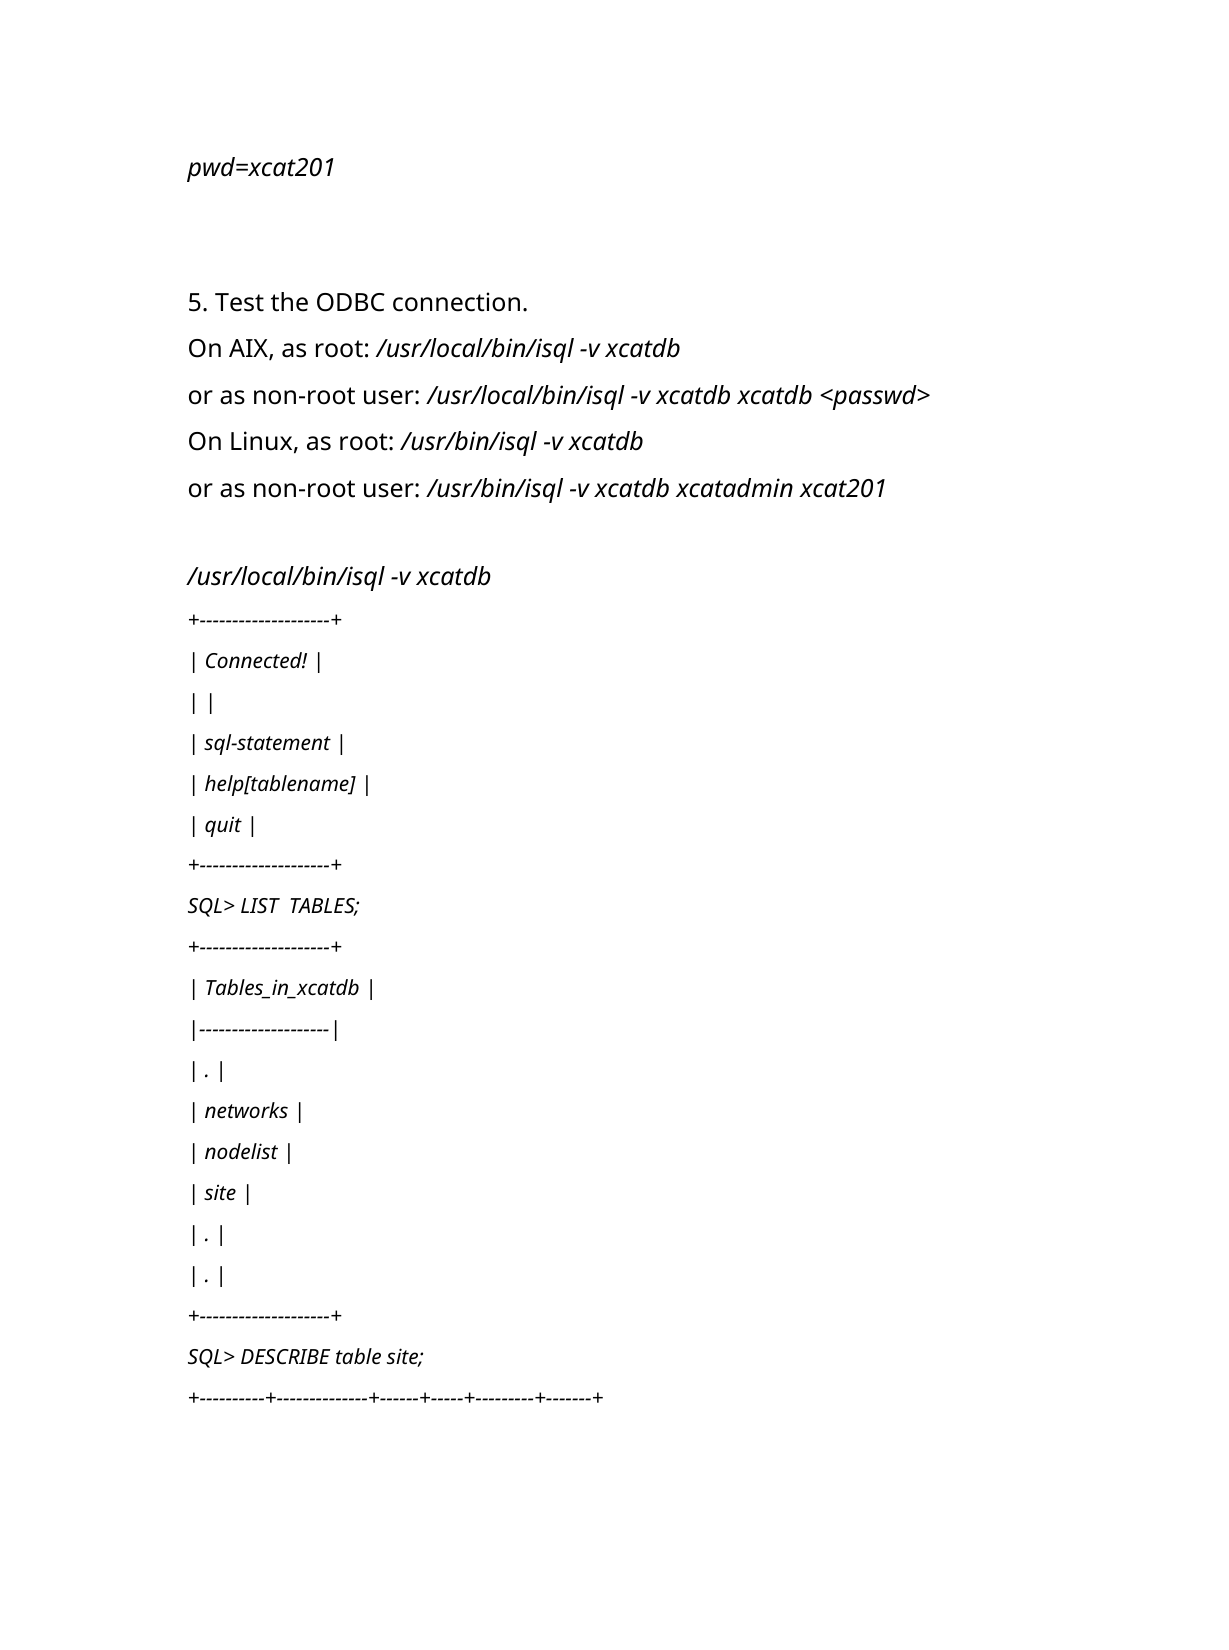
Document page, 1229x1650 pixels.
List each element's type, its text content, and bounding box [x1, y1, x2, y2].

text SQL> DESCRIBE table site; [187, 1342, 1041, 1370]
text 5. Test the ODBC connection. [187, 284, 1041, 318]
text | help[tablename] | [187, 769, 1041, 797]
text /usr/local/bin/isql -v xcatdb [187, 558, 1041, 592]
text or as non-root user: /usr/bin/isql -v xcatdb xcatadmin xcat201 [187, 471, 1041, 505]
text +--------------------+ [187, 851, 1041, 879]
text pwd=xcat201 [187, 150, 1041, 184]
text | Connected! | [187, 646, 1041, 674]
text |--------------------| [187, 1014, 1041, 1043]
text SQL> LIST TABLES; [187, 892, 1041, 920]
text +----------+--------------+------+-----+---------+-------+ [187, 1383, 1041, 1411]
text On Linux, as root: /usr/bin/isql -v xcatdb [187, 424, 1041, 458]
text or as non-root user: /usr/local/bin/isql -v xcatdb xcatdb <passwd> [187, 377, 1041, 412]
text On AIX, as root: /usr/local/bin/isql -v xcatdb [187, 331, 1041, 365]
text | sql-statement | [187, 728, 1041, 756]
text +--------------------+ [187, 932, 1041, 961]
text +--------------------+ [187, 605, 1041, 633]
text +--------------------+ [187, 1301, 1041, 1329]
text | . | [187, 1260, 1041, 1288]
text | networks | [187, 1096, 1041, 1125]
text | . | [187, 1055, 1041, 1084]
text | nodelist | [187, 1137, 1041, 1166]
text | Tables_in_xcatdb | [187, 973, 1041, 1002]
text | | [187, 687, 1041, 715]
text | quit | [187, 810, 1041, 838]
text | site | [187, 1178, 1041, 1207]
text | . | [187, 1219, 1041, 1247]
